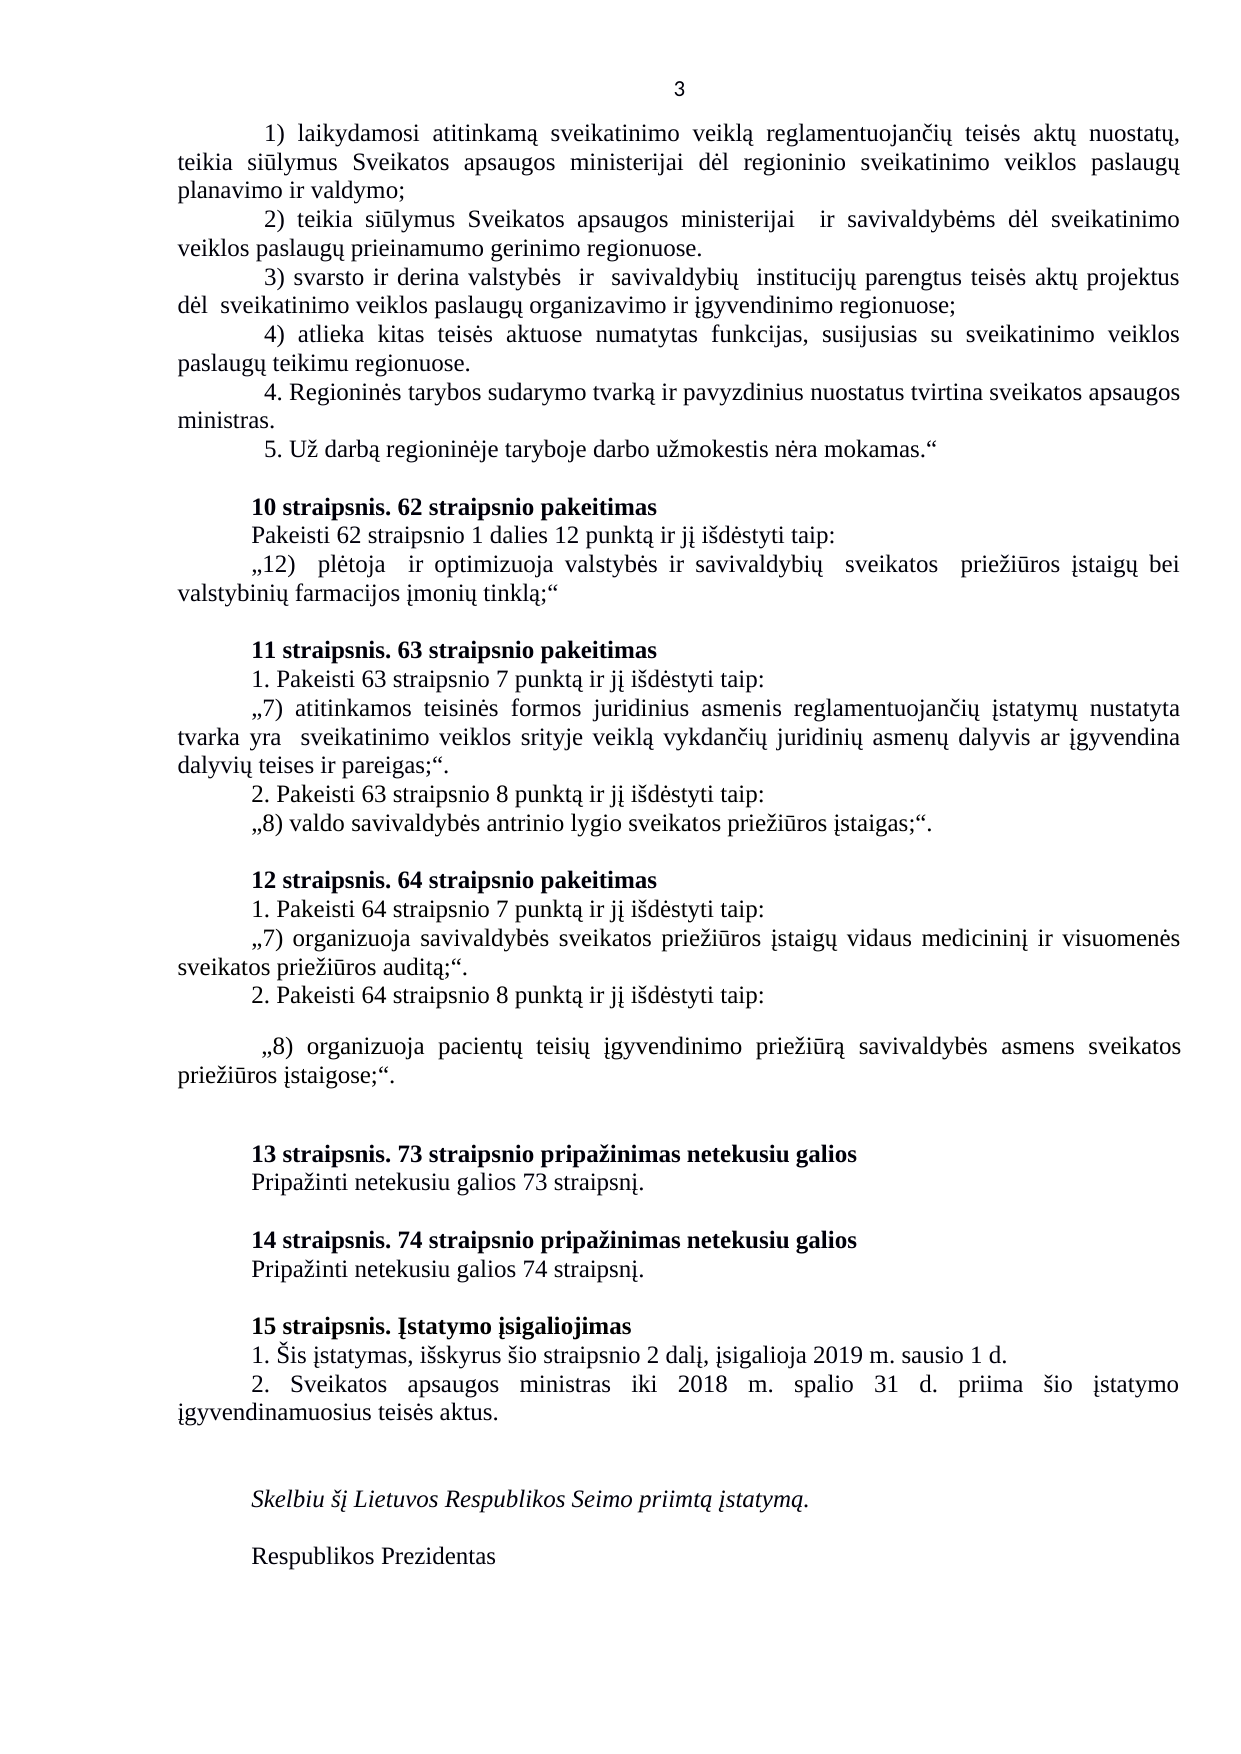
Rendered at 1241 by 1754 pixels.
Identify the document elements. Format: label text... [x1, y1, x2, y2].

text Pripažinti netekusiu galios 74 straipsnį. [177, 1254, 1181, 1282]
text Skelbiu šį Lietuvos Respublikos Seimo priimtą įstatymą. [177, 1484, 1181, 1512]
text 1. Pakeisti 63 straipsnio 7 punktą ir jį išdėstyti taip: [177, 664, 1181, 693]
text Pripažinti netekusiu galios 73 straipsnį. [177, 1167, 1181, 1196]
text 2. Pakeisti 63 straipsnio 8 punktą ir jį išdėstyti taip: [177, 779, 1181, 808]
text 1) laikydamosi atitinkamą sveikatinimo veiklą reglamentuojančių teisės aktų nuostatų, teikia siūlymus Sveikatos apsaugos ministerijai dėl regioninio sveikatinimo veiklos paslaugų planavimo ir valdymo; [177, 118, 1181, 204]
text 1. Pakeisti 64 straipsnio 7 punktą ir jį išdėstyti taip: [177, 894, 1181, 923]
text 10 straipsnis. 62 straipsnio pakeitimas [177, 492, 1181, 521]
text 11 straipsnis. 63 straipsnio pakeitimas [177, 636, 1181, 664]
text „12) plėtoja ir optimizuoja valstybės ir savivaldybių sveikatos priežiūros įstaigų bei valstybinių farmacijos įmonių tinklą;“ [177, 549, 1181, 607]
text 4) atlieka kitas teisės aktuose numatytas funkcijas, susijusias su sveikatinimo veiklos paslaugų teikimu regionuose. [177, 319, 1181, 377]
text „7) organizuoja savivaldybės sveikatos priežiūros įstaigų vidaus medicininį ir visuomenės sveikatos priežiūros auditą;“. [177, 923, 1181, 981]
text 15 straipsnis. Įstatymo įsigaliojimas [177, 1311, 1181, 1340]
text „7) atitinkamos teisinės formos juridinius asmenis reglamentuojančių įstatymų nustatyta tvarka yra sveikatinimo veiklos srityje veiklą vykdančių juridinių asmenų dalyvis ar įgyvendina dalyvių teises ir pareigas;“. [177, 693, 1181, 779]
text „8) valdo savivaldybės antrinio lygio sveikatos priežiūros įstaigas;“. [177, 808, 1181, 837]
text „8) organizuoja pacientų teisių įgyvendinimo priežiūrą savivaldybės asmens sveikatos priežiūros įstaigose;“. [177, 1031, 1181, 1088]
text Pakeisti 62 straipsnio 1 dalies 12 punktą ir jį išdėstyti taip: [177, 521, 1181, 549]
text 2. Sveikatos apsaugos ministras iki 2018 m. spalio 31 d. priima šio įstatymo įgyvendinamuosius teisės aktus. [177, 1369, 1181, 1426]
text 14 straipsnis. 74 straipsnio pripažinimas netekusiu galios [177, 1225, 1181, 1254]
text 4. Regioninės tarybos sudarymo tvarką ir pavyzdinius nuostatus tvirtina sveikatos apsaugos ministras. [177, 377, 1181, 434]
text 1. Šis įstatymas, išskyrus šio straipsnio 2 dalį, įsigalioja 2019 m. sausio 1 d. [177, 1340, 1181, 1369]
text 13 straipsnis. 73 straipsnio pripažinimas netekusiu galios [177, 1139, 1181, 1167]
text 2. Pakeisti 64 straipsnio 8 punktą ir jį išdėstyti taip: [177, 981, 1181, 1009]
text 3) svarsto ir derina valstybės ir savivaldybių institucijų parengtus teisės aktų projektus dėl sveikatinimo veiklos paslaugų organizavimo ir įgyvendinimo regionuose; [177, 262, 1181, 319]
text 12 straipsnis. 64 straipsnio pakeitimas [177, 866, 1181, 894]
text Respublikos Prezidentas [177, 1541, 1181, 1570]
text 5. Už darbą regioninėje taryboje darbo užmokestis nėra mokamas.“ [177, 434, 1181, 463]
text 2) teikia siūlymus Sveikatos apsaugos ministerijai ir savivaldybėms dėl sveikatinimo veiklos paslaugų prieinamumo gerinimo regionuose. [177, 204, 1181, 262]
